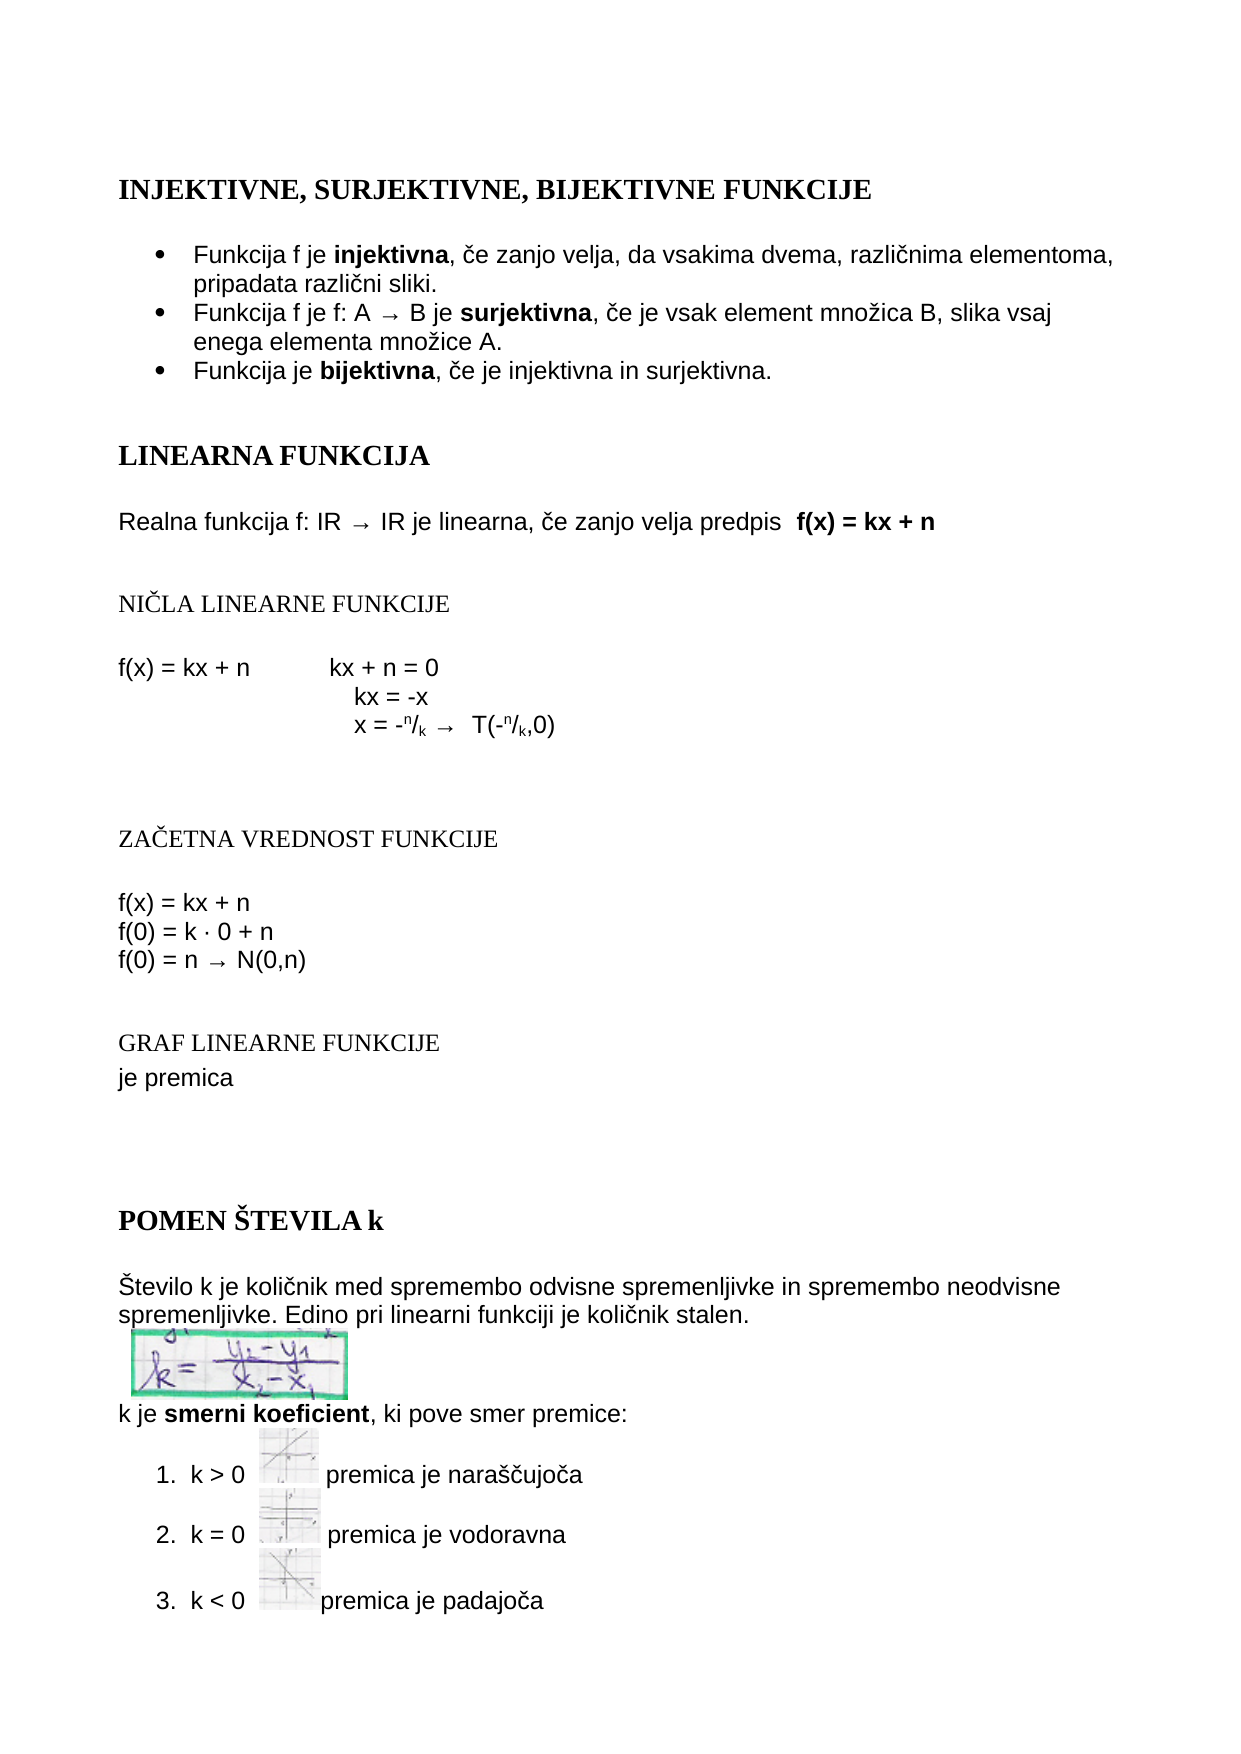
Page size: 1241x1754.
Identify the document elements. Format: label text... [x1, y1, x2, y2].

picture [131, 1328, 348, 1400]
text f(x) = kx + n kx + n = 0 [118, 653, 1122, 682]
text Število k je količnik med spremembo odvisne spremenljivke in spremembo neodvisne spremenljivke. Edino pri linearni funkciji je količnik stalen. [118, 1272, 1122, 1329]
subtitle INJEKTIVNE, SURJEKTIVNE, BIJEKTIVNE FUNKCIJE [118, 172, 1122, 205]
subtitle NIČLA LINEARNE FUNKCIJE [118, 589, 1122, 618]
text kx = -x [118, 682, 1122, 711]
picture [259, 1548, 321, 1610]
text 2. k = 0 premica je vodoravna [156, 1488, 1122, 1548]
subtitle LINEARNA FUNKCIJA [118, 438, 1122, 472]
text 3. k < 0 premica je padajoča [156, 1548, 1122, 1615]
subtitle ZAČETNA VREDNOST FUNKCIJE [118, 824, 1122, 853]
text Realna funkcija f: IR → IR je linearna, če zanjo velja predpis f(x) = kx + n [118, 507, 1122, 536]
text k je smerni koeficient, ki pove smer premice: [118, 1399, 1122, 1428]
text x = -n/k → T(-n/k,0) [118, 711, 1122, 739]
text f(0) = k ∙ 0 + n [118, 917, 1122, 946]
list Funkcija f je injektivna, če zanjo velja, da vsakima dvema, različnima elementoma, pripadata različni sliki. [156, 240, 1122, 298]
subtitle POMEN ŠTEVILA k [118, 1203, 1122, 1237]
text f(x) = kx + n [118, 888, 1122, 917]
subtitle GRAF LINEARNE FUNKCIJE [118, 1028, 1122, 1057]
list Funkcija f je f: A → B je surjektivna, če je vsak element množica B, slika vsaj enega elementa množice A. [156, 298, 1122, 356]
text 1. k > 0 premica je naraščujoča [156, 1428, 1122, 1488]
picture [259, 1488, 321, 1543]
list Funkcija je bijektivna, če je injektivna in surjektivna. [156, 356, 1122, 384]
picture [259, 1428, 319, 1483]
text je premica [118, 1063, 1122, 1092]
text f(0) = n → N(0,n) [118, 946, 1122, 974]
